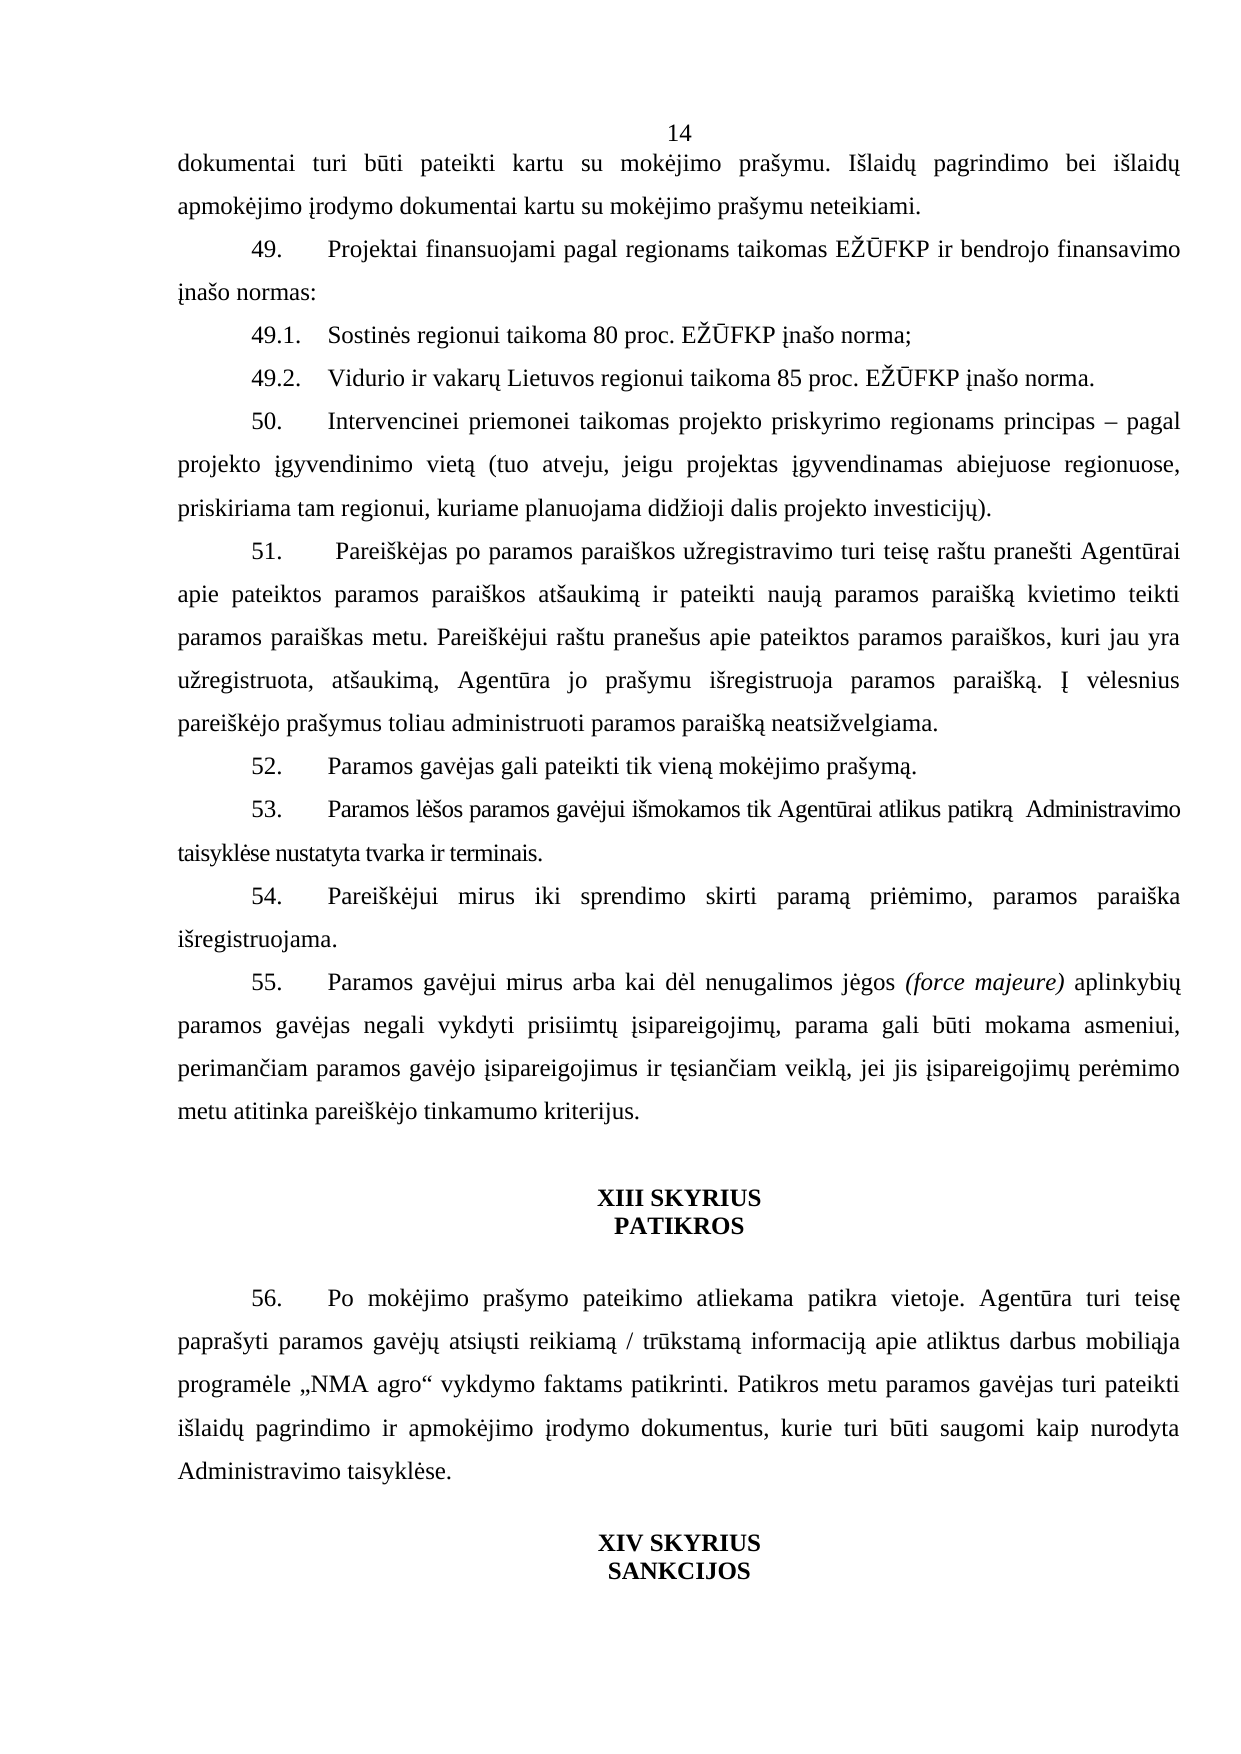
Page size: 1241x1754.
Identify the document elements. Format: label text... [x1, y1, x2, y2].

text 56. Po mokėjimo prašymo pateikimo atliekama patikra vietoje. Agentūra turi teisę paprašyti paramos gavėjų atsiųsti reikiamą / trūkstamą informaciją apie atliktus darbus mobiliąja programėle „NMA agro“ vykdymo faktams patikrinti. Patikros metu paramos gavėjas turi pateikti išlaidų pagrindimo ir apmokėjimo įrodymo dokumentus, kurie turi būti saugomi kaip nurodyta Administravimo taisyklėse. [177, 1283, 1181, 1484]
text 49. Projektai finansuojami pagal regionams taikomas EŽŪFKP ir bendrojo finansavimo įnašo normas: [177, 234, 1181, 306]
text 50. Intervencinei priemonei taikomas projekto priskyrimo regionams principas – pagal projekto įgyvendinimo vietą (tuo atveju, jeigu projektas įgyvendinamas abiejuose regionuose, priskiriama tam regionui, kuriame planuojama didžioji dalis projekto investicijų). [177, 406, 1181, 521]
text 54. Pareiškėjui mirus iki sprendimo skirti paramą priėmimo, paramos paraiška išregistruojama. [177, 881, 1181, 953]
text PATIKROS [177, 1211, 1181, 1240]
text 55. Paramos gavėjui mirus arba kai dėl nenugalimos jėgos (force majeure) aplinkybių paramos gavėjas negali vykdyti prisiimtų įsipareigojimų, parama gali būti mokama asmeniui, perimančiam paramos gavėjo įsipareigojimus ir tęsiančiam veiklą, jei jis įsipareigojimų perėmimo metu atitinka pareiškėjo tinkamumo kriterijus. [177, 967, 1181, 1125]
text XIV SKYRIUS [177, 1528, 1181, 1556]
text 49.1. Sostinės regionui taikoma 80 proc. EŽŪFKP įnašo norma; [177, 320, 1181, 349]
text dokumentai turi būti pateikti kartu su mokėjimo prašymu. Išlaidų pagrindimo bei išlaidų apmokėjimo įrodymo dokumentai kartu su mokėjimo prašymu neteikiami. [177, 148, 1181, 219]
text 52. Paramos gavėjas gali pateikti tik vieną mokėjimo prašymą. [177, 751, 1181, 780]
text 49.2. Vidurio ir vakarų Lietuvos regionui taikoma 85 proc. EŽŪFKP įnašo norma. [177, 363, 1181, 392]
text 53. Paramos lėšos paramos gavėjui išmokamos tik Agentūrai atlikus patikrą Administravimo taisyklėse nustatyta tvarka ir terminais. [177, 794, 1181, 866]
text XIII SKYRIUS [177, 1183, 1181, 1211]
text SANKCIJOS [177, 1556, 1181, 1585]
text 51. Pareiškėjas po paramos paraiškos užregistravimo turi teisę raštu pranešti Agentūrai apie pateiktos paramos paraiškos atšaukimą ir pateikti naują paramos paraišką kvietimo teikti paramos paraiškas metu. Pareiškėjui raštu pranešus apie pateiktos paramos paraiškos, kuri jau yra užregistruota, atšaukimą, Agentūra jo prašymu išregistruoja paramos paraišką. Į vėlesnius pareiškėjo prašymus toliau administruoti paramos paraišką neatsižvelgiama. [177, 536, 1181, 737]
